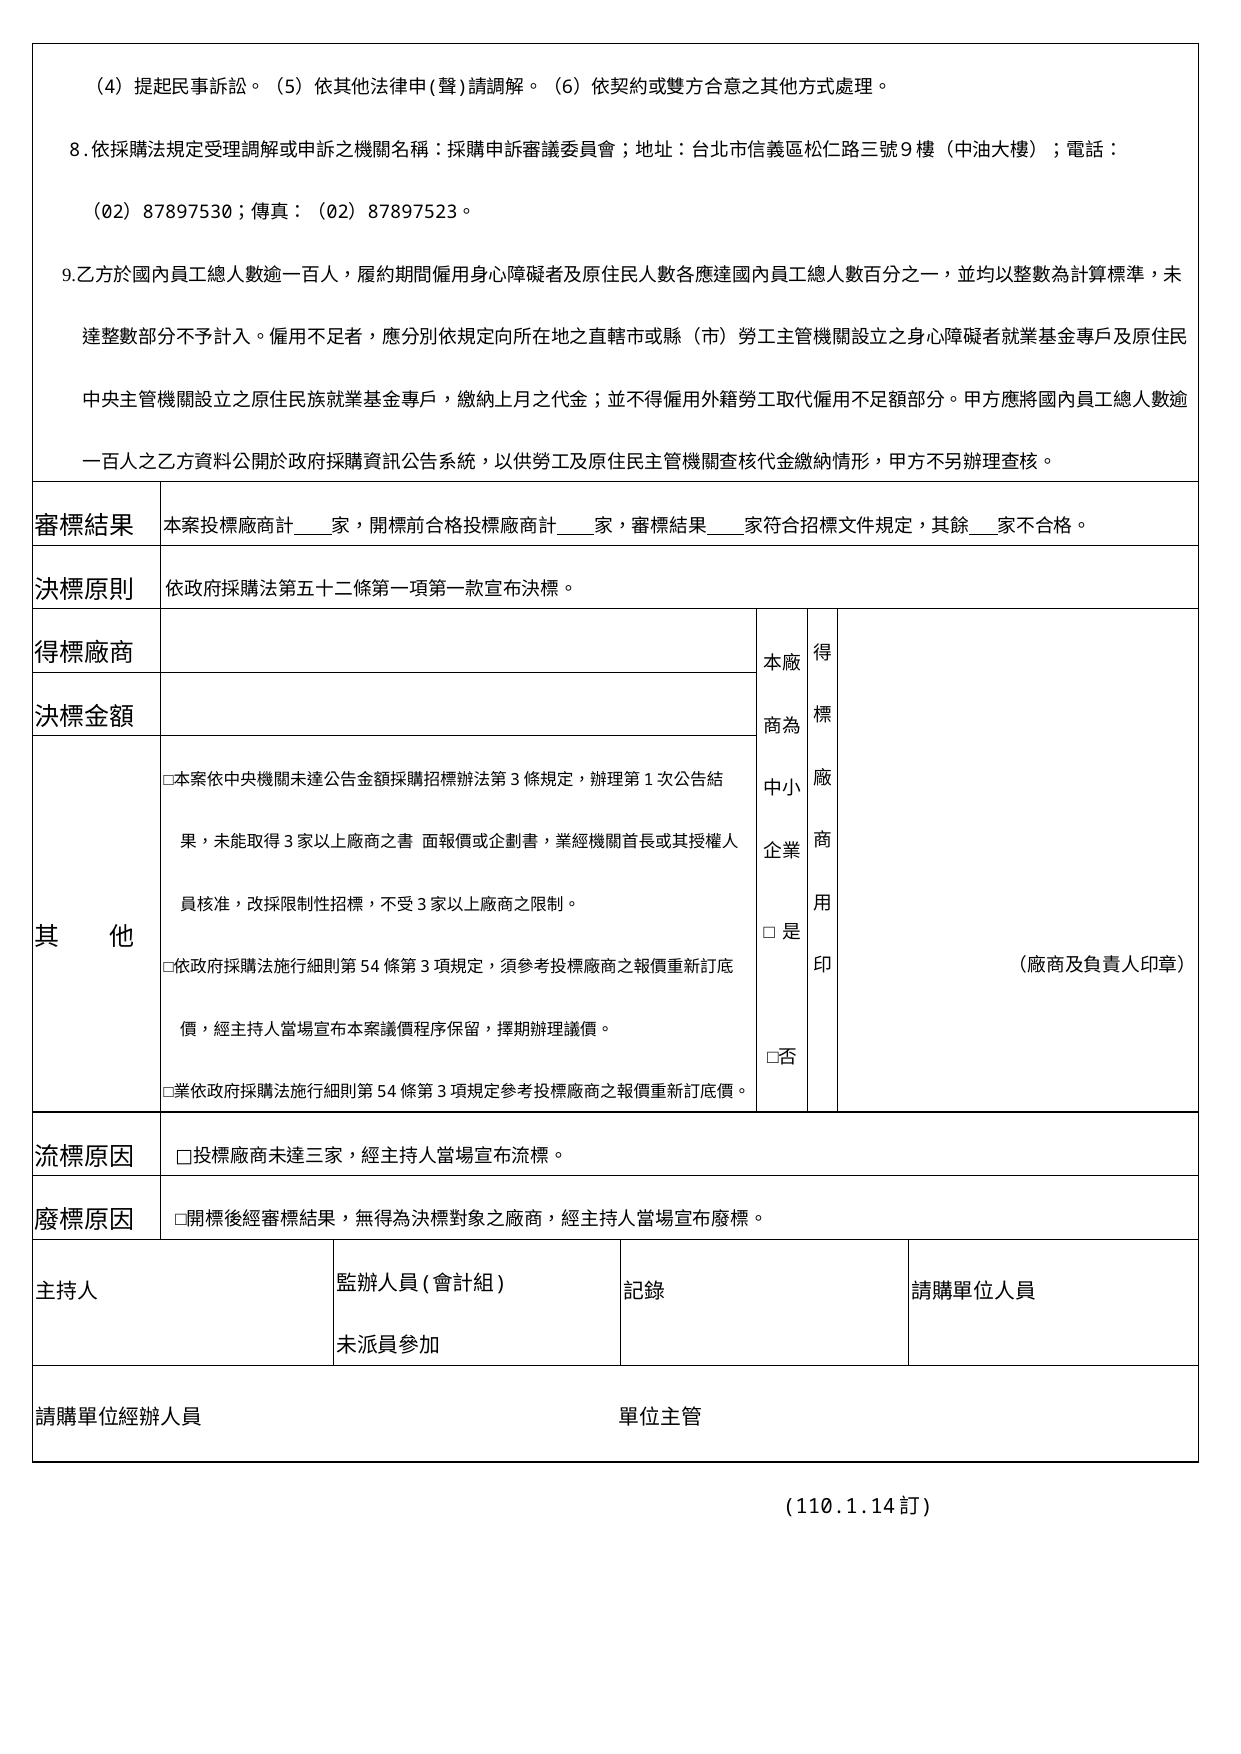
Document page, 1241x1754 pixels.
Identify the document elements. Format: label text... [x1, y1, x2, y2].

table_cell [161, 673, 756, 735]
table_cell [161, 609, 756, 672]
table_cell 決標金額 [33, 673, 160, 735]
table_cell 本案投標廠商計 家，開標前合格投標廠商計 家，審標結果 家符合招標文件規定，其餘 家不合格。 [161, 482, 1198, 545]
table_cell 依政府採購法第五十二條第一項第一款宣布決標。 [161, 546, 1198, 608]
table_cell 本廠商為中小企業 是 □否 [757, 609, 807, 1111]
table_cell 請購單位經辦人員 單位主管 [33, 1366, 1198, 1461]
table_cell 記錄 [621, 1240, 908, 1364]
table_cell □開標後經審標結果，無得為決標對象之廠商，經主持人當場宣布廢標。 [161, 1176, 1198, 1238]
table_cell 得標廠商用印 [808, 609, 837, 1111]
text (110.1.14訂) [43, 1462, 1234, 1525]
table_cell □本案依中央機關未達公告金額採購招標辦法第3條規定，辦理第1次公告結果，未能取得3家以上廠商之書 面報價或企劃書，業經機關首長或其授權人員核准，改採限制性招標，不受3家以上廠商之限制。 □依政府採購法施行細則第54條第3項規定，須參考投標廠商之報價重新訂底價，經主持人當場宣布本案議價程序保留，擇期辦理議價。 □業依政府採購法施行細則第54條第3項規定參考投標廠商之報價重新訂底價。 [161, 736, 756, 1111]
table_cell （廠商及負責人印章） [838, 609, 1198, 1111]
table_cell 廢標原因 [33, 1176, 160, 1238]
table_cell 請購單位人員 [909, 1240, 1198, 1364]
table_cell 審標結果 [33, 482, 160, 545]
table_cell 得標廠商 [33, 609, 160, 672]
table_cell 流標原因 [33, 1113, 160, 1175]
table_cell 主持人 [33, 1240, 333, 1364]
table_cell 監辦人員(會計組) 未派員參加 [334, 1240, 620, 1364]
table_cell 決標原則 [33, 546, 160, 608]
table_cell 其 他 [33, 736, 160, 1111]
table_cell □投標廠商未達三家，經主持人當場宣布流標。 [161, 1113, 1198, 1175]
table_cell 本院（以下簡稱甲方）與得標廠商（以下簡稱乙方）同意就首揭標的名稱議定下列條款： 一、經開標議、比價後，以□含稅價格新台幣 元決標。 □以CIP 決標。 (開標當日依決標前一辦公日臺灣銀行外匯交易收盤即期賣出匯率為１： ；如匯率超過１： ，其差額由廠商負擔。) 二、乙方須於□民國 年 月 日以前交貨 □民國 年 月 日至民國 年 月 日 □其他 。 三、雙方同意□另訂契約(本紀錄視為契約之一部分) □本紀錄視同契約。 四、保固期限：自驗收合格之日起，□保固一年 □保固 年 □無保固。 五、如屬財物採購，乙方須負責運送及安裝，國外採購案並須負擔開狀、結匯、提貨、倉租等相關費用。 六、其他約定條款如後： 1.交貨地點：交貨地點為甲方所在地或甲方指定之場所，如貨品於裝運途中，因裝箱不良等原因，在開箱清點時發現有破損時，乙方應負責照數賠償。 2.驗收：乙方於可得驗收時，應通知甲方辦理驗收。乙方所交貨品，如經甲方驗收使用結果發現內容與原附圖說資料，及甲方所審定規格不符或性能效果不佳時，均應限期無條件調換之，其一切損失應由乙方自理，如未在調換期限內交貨，概按照逾期違約金之規定辦理。 3.逾期違約金：乙方如未依照本紀錄規定之期限內交清貨品，□應按逾期日數，每日依全部貨品價金總額千分之一計算支付逾期違約金予甲方 □其他 。逾期違約金之總額，以全部貨品價金總額之百分之二十為上限，甲方得自應付價金中扣抵，其有不足者，通知乙方繳納。但遇天災或事變等不可抗力或不可歸責於乙方之事由提有證明者，經甲方查明同意，確非人力所能抗拒者，不在此限。如逾期達三十天，乙方無正當理由而不履行契約者，甲方並得解除契約，並依採購法第101條規定辦理。 4.付款辦法：□驗收合格後一次付款□分期付款，條件: □其他 。 5.契約變更：甲方於必要時得於契約所約定之範圍內通知乙方變更契約，乙方於接獲通知後，應向甲方提出契約內容須變更之相關文件。契約之變更，應經甲方及乙方雙方合意，並作成書面紀錄。契約約定之採購標的，其有下列情形之一者，乙方得敘明理由，檢附規格、功能、效益及價格比較表，徵得甲方書面同意後，以其他規格、功能及效益相同或較優者代之。但不得據以增加契約價金。其因而減省乙方履約費用者，應自契約價金中扣除。(1)契約原標示之廠牌或型號不再製造或供應。(2).契約原標示之分包乙方不再營業或拒絕供應。(3)較契約原標示者更優或對甲方更有利。(4)契約所定技術規格違反採購法第26條規定。 6.本紀錄如有未規定事項，悉依政府採購法及民法等相關法令規定辦理。 7.爭議處理：甲方與乙方因履約而生爭議者，應依法令及契約規定，考量公共利益及公平合理，本誠信和諧，盡力協調解決之。其未能達成協議者，得以下列方式處理之：（1）依採購法第八十五條之一規定向採購申訴審議委員會申請調解。（2）於徵得甲方同意並簽訂仲裁協議書後，依仲裁法規定提付仲裁，並以甲方指定之仲裁處所為其仲裁處所。（3）依採購法第一百零二條規定提出異議、申訴。（4）提起民事訴訟。（5）依其他法律申(聲)請調解。（6）依契約或雙方合意之其他方式處理。 8.依採購法規定受理調解或申訴之機關名稱：採購申訴審議委員會；地址：台北市信義區松仁路三號９樓（中油大樓）；電話：（02）87897530；傳真：（02）87897523。 9.乙方於國內員工總人數逾一百人，履約期間僱用身心障礙者及原住民人數各應達國內員工總人數百分之一，並均以整數為計算標準，未達整數部分不予計入。僱用不足者，應分別依規定向所在地之直轄市或縣（市）勞工主管機關設立之身心障礙者就業基金專戶及原住民中央主管機關設立之原住民族就業基金專戶，繳納上月之代金；並不得僱用外籍勞工取代僱用不足額部分。甲方應將國內員工總人數逾一百人之乙方資料公開於政府採購資訊公告系統，以供勞工及原住民主管機關查核代金繳納情形，甲方不另辦理查核。 [33, 44, 1198, 481]
